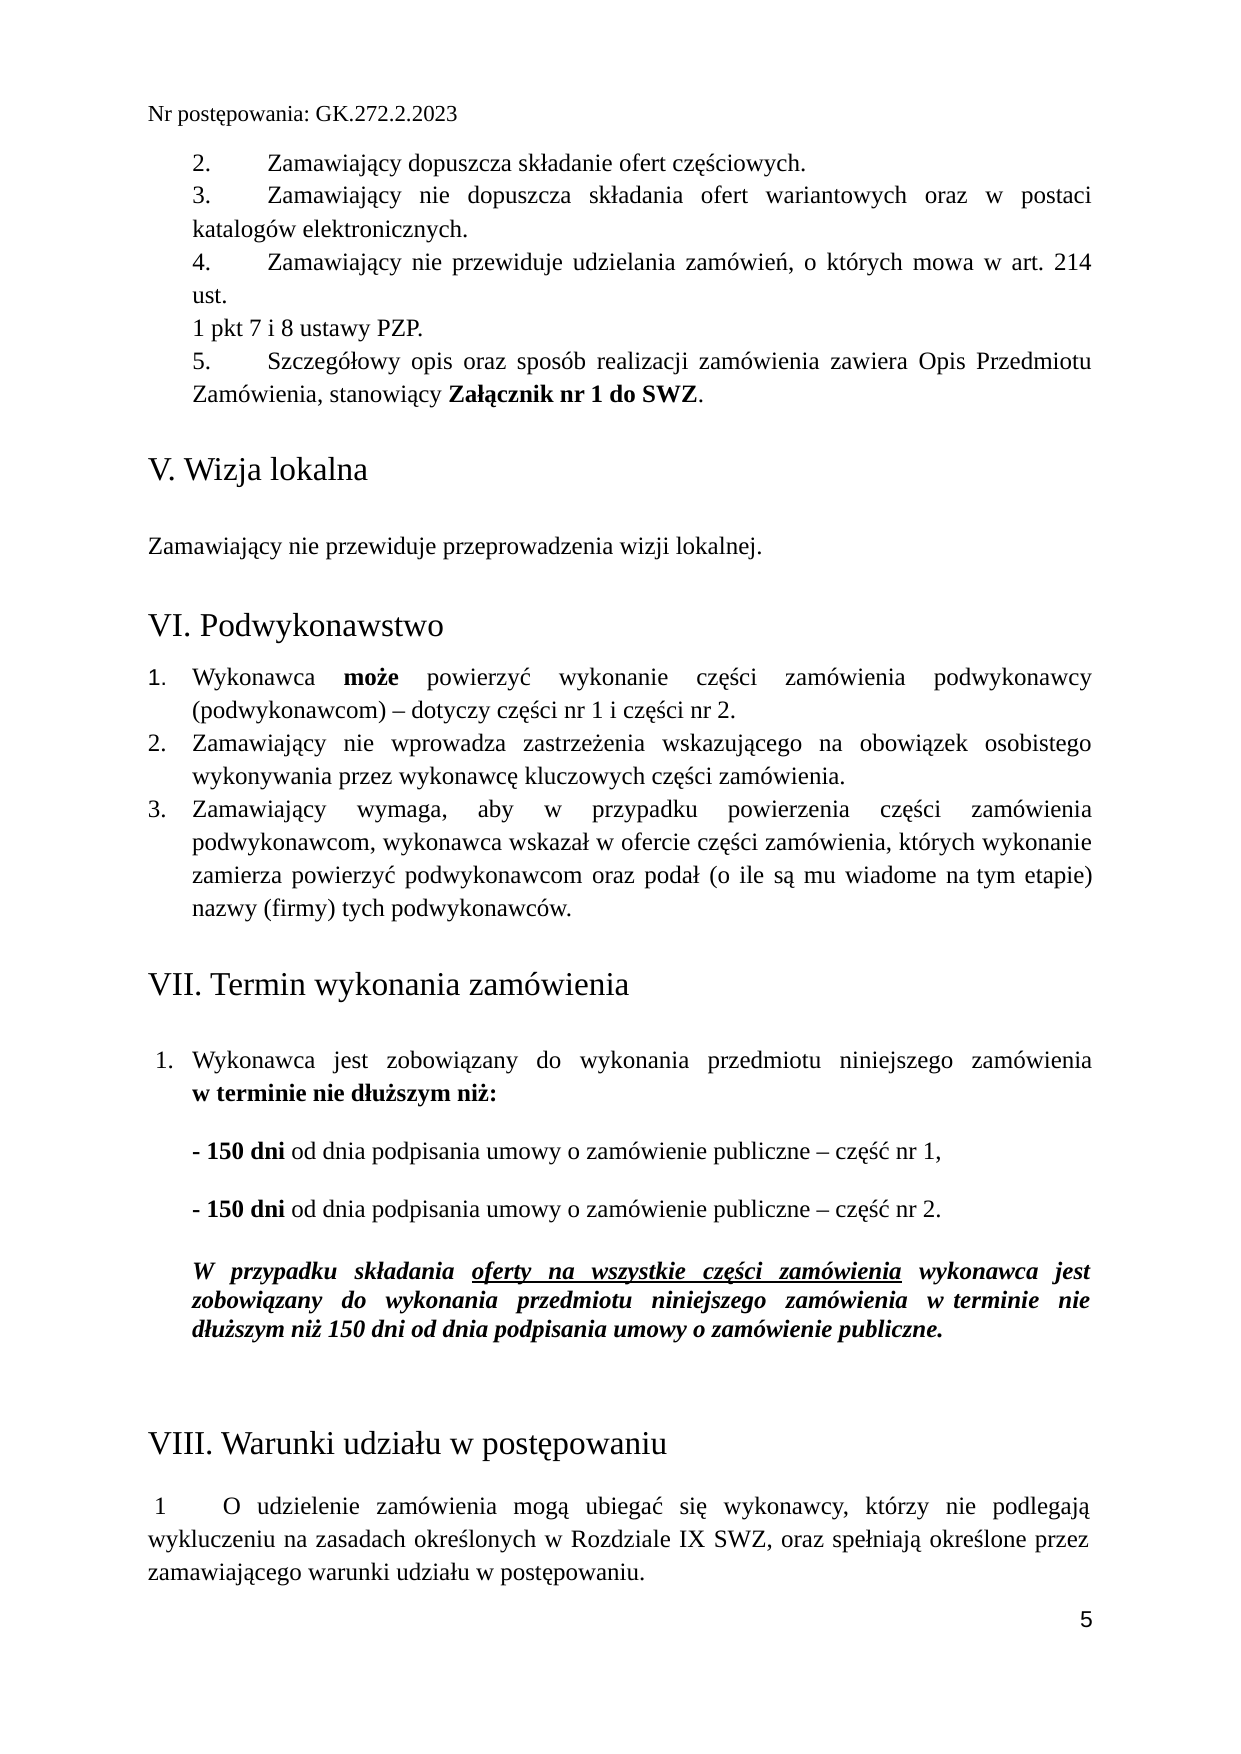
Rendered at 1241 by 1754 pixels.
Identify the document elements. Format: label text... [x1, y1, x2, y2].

list Zamawiający nie dopuszcza składania ofert wariantowych oraz w postaci katalogów elektronicznych. [192, 181, 1093, 242]
list Szczegółowy opis oraz sposób realizacji zamówienia zawiera Opis Przedmiotu Zamówienia, stanowiący Załącznik nr 1 do SWZ. [192, 346, 1093, 407]
subtitle VII. Termin wykonania zamówienia [148, 964, 1093, 1002]
list O udzielenie zamówienia mogą ubiegać się wykonawcy, którzy nie podlegają wykluczeniu na zasadach określonych w Rozdziale IX SWZ, oraz spełniają określone przez zamawiającego warunki udziału w postępowaniu. [148, 1491, 1091, 1586]
list Zamawiający dopuszcza składanie ofert częściowych. [192, 148, 1093, 176]
list Wykonawca może powierzyć wykonanie części zamówienia podwykonawcy (podwykonawcom) – dotyczy części nr 1 i części nr 2. [148, 662, 1093, 724]
list Zamawiający nie wprowadza zastrzeżenia wskazującego na obowiązek osobistego wykonywania przez wykonawcę kluczowych części zamówienia. [148, 728, 1093, 790]
list Zamawiający wymaga, aby w przypadku powierzenia części zamówienia podwykonawcom, wykonawca wskazał w ofercie części zamówienia, których wykonanie zamierza powierzyć podwykonawcom oraz podał (o ile są mu wiadome na tym etapie) nazwy (firmy) tych podwykonawców. [148, 794, 1093, 922]
text Zamawiający nie przewiduje przeprowadzenia wizji lokalnej. [148, 531, 1093, 559]
text W przypadku składania oferty na wszystkie części zamówienia wykonawca jest zobowiązany do wykonania przedmiotu niniejszego zamówienia w terminie nie dłuższym niż 150 dni od dnia podpisania umowy o zamówienie publiczne. [192, 1256, 1093, 1342]
list Zamawiający nie przewiduje udzielania zamówień, o których mowa w art. 214 ust. 1 pkt 7 i 8 ustawy PZP. [192, 247, 1093, 341]
subtitle VI. Podwykonawstwo [148, 606, 1093, 644]
subtitle VIII. Warunki udziału w postępowaniu [148, 1423, 1093, 1461]
subtitle V. Wizja lokalna [148, 449, 1093, 488]
text - 150 dni od dnia podpisania umowy o zamówienie publiczne – część nr 2. [192, 1194, 1093, 1223]
list Wykonawca jest zobowiązany do wykonania przedmiotu niniejszego zamówienia w terminie nie dłuższym niż: [155, 1045, 1093, 1107]
text - 150 dni od dnia podpisania umowy o zamówienie publiczne – część nr 1, [192, 1136, 1093, 1165]
